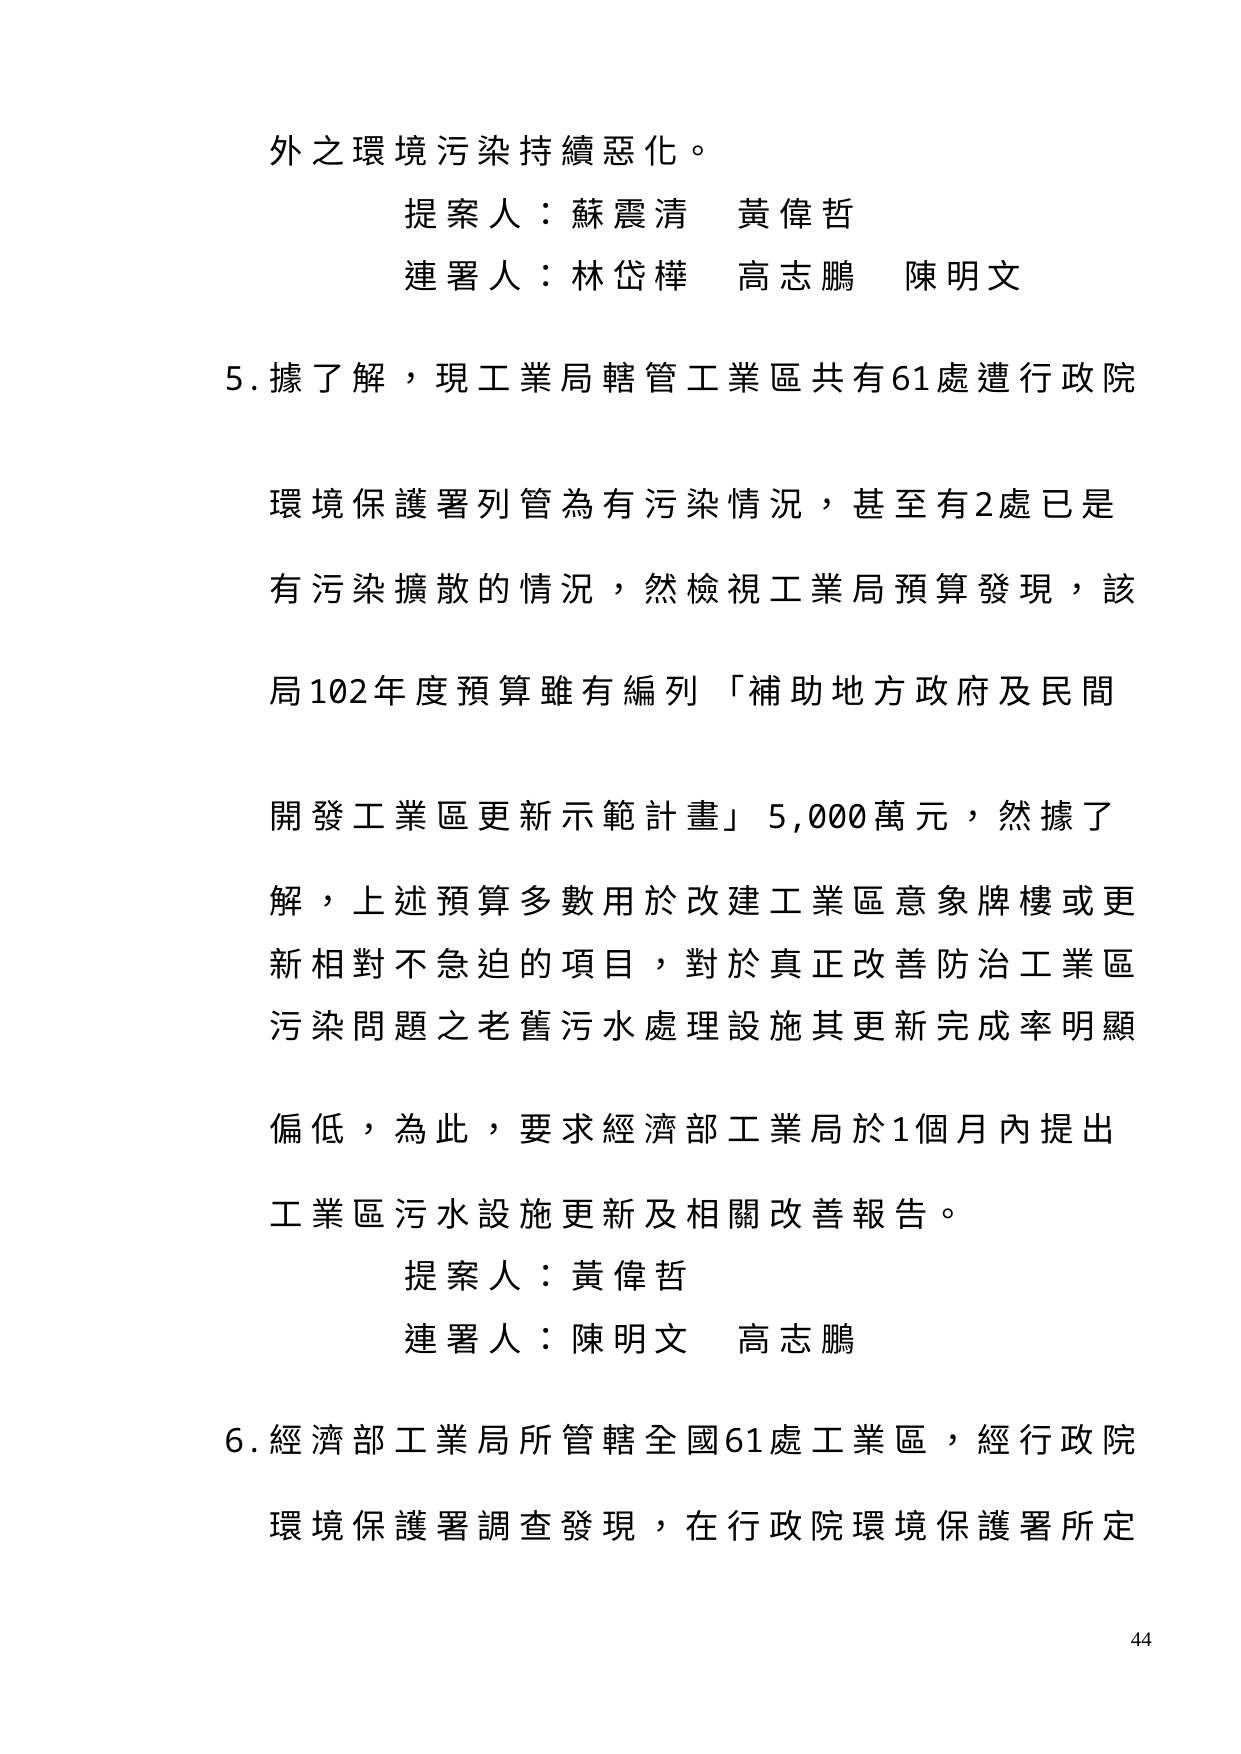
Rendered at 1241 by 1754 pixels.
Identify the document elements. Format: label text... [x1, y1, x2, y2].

text 4.經濟部工業局管轄全國61處工業區，惟查目前部分老舊工業區已有污染超標情事，業經行政院環境保護署調查發現有中壢工業區及頭份工業區2處列為紅燈列管，區內存在污染且已擴散至區外，另有29處為橘燈列管、30處為黃燈列管，顯示工業局所轄工業區普遍存在地下水或土壤污染問題，應儘速通盤檢討各工業區之污染防治措施，並應積極落實多項老舊工業區之更新計畫，改善老舊工業區之污水處理設施，並訂定年度考評指標列管追蹤，俾發揮污染防治機能，避免該等廠區內外之環境污染持續惡化。 [223, 108, 1150, 170]
text 提案人：蘇震清 黃偉哲 [396, 170, 1081, 233]
text 5.據了解，現工業局轄管工業區共有61處遭行政院環境保護署列管為有污染情況，甚至有2處已是有污染擴散的情況，然檢視工業局預算發現，該局102年度預算雖有編列「補助地方政府及民間開發工業區更新示範計畫」5,000萬元，然據了解，上述預算多數用於改建工業區意象牌樓或更新相對不急迫的項目，對於真正改善防治工業區污染問題之老舊污水處理設施其更新完成率明顯偏低，為此，要求經濟部工業局於1個月內提出工業區污水設施更新及相關改善報告。 [223, 295, 1150, 1233]
text 連署人：陳明文 高志鵬 [396, 1295, 1081, 1358]
text 連署人：林岱樺 高志鵬 陳明文 [396, 233, 1081, 295]
text 提案人：黃偉哲 [396, 1233, 1081, 1295]
text 6.經濟部工業局所管轄全國61處工業區，經行政院環境保護署調查發現，在行政院環境保護署所定 [223, 1358, 1150, 1545]
